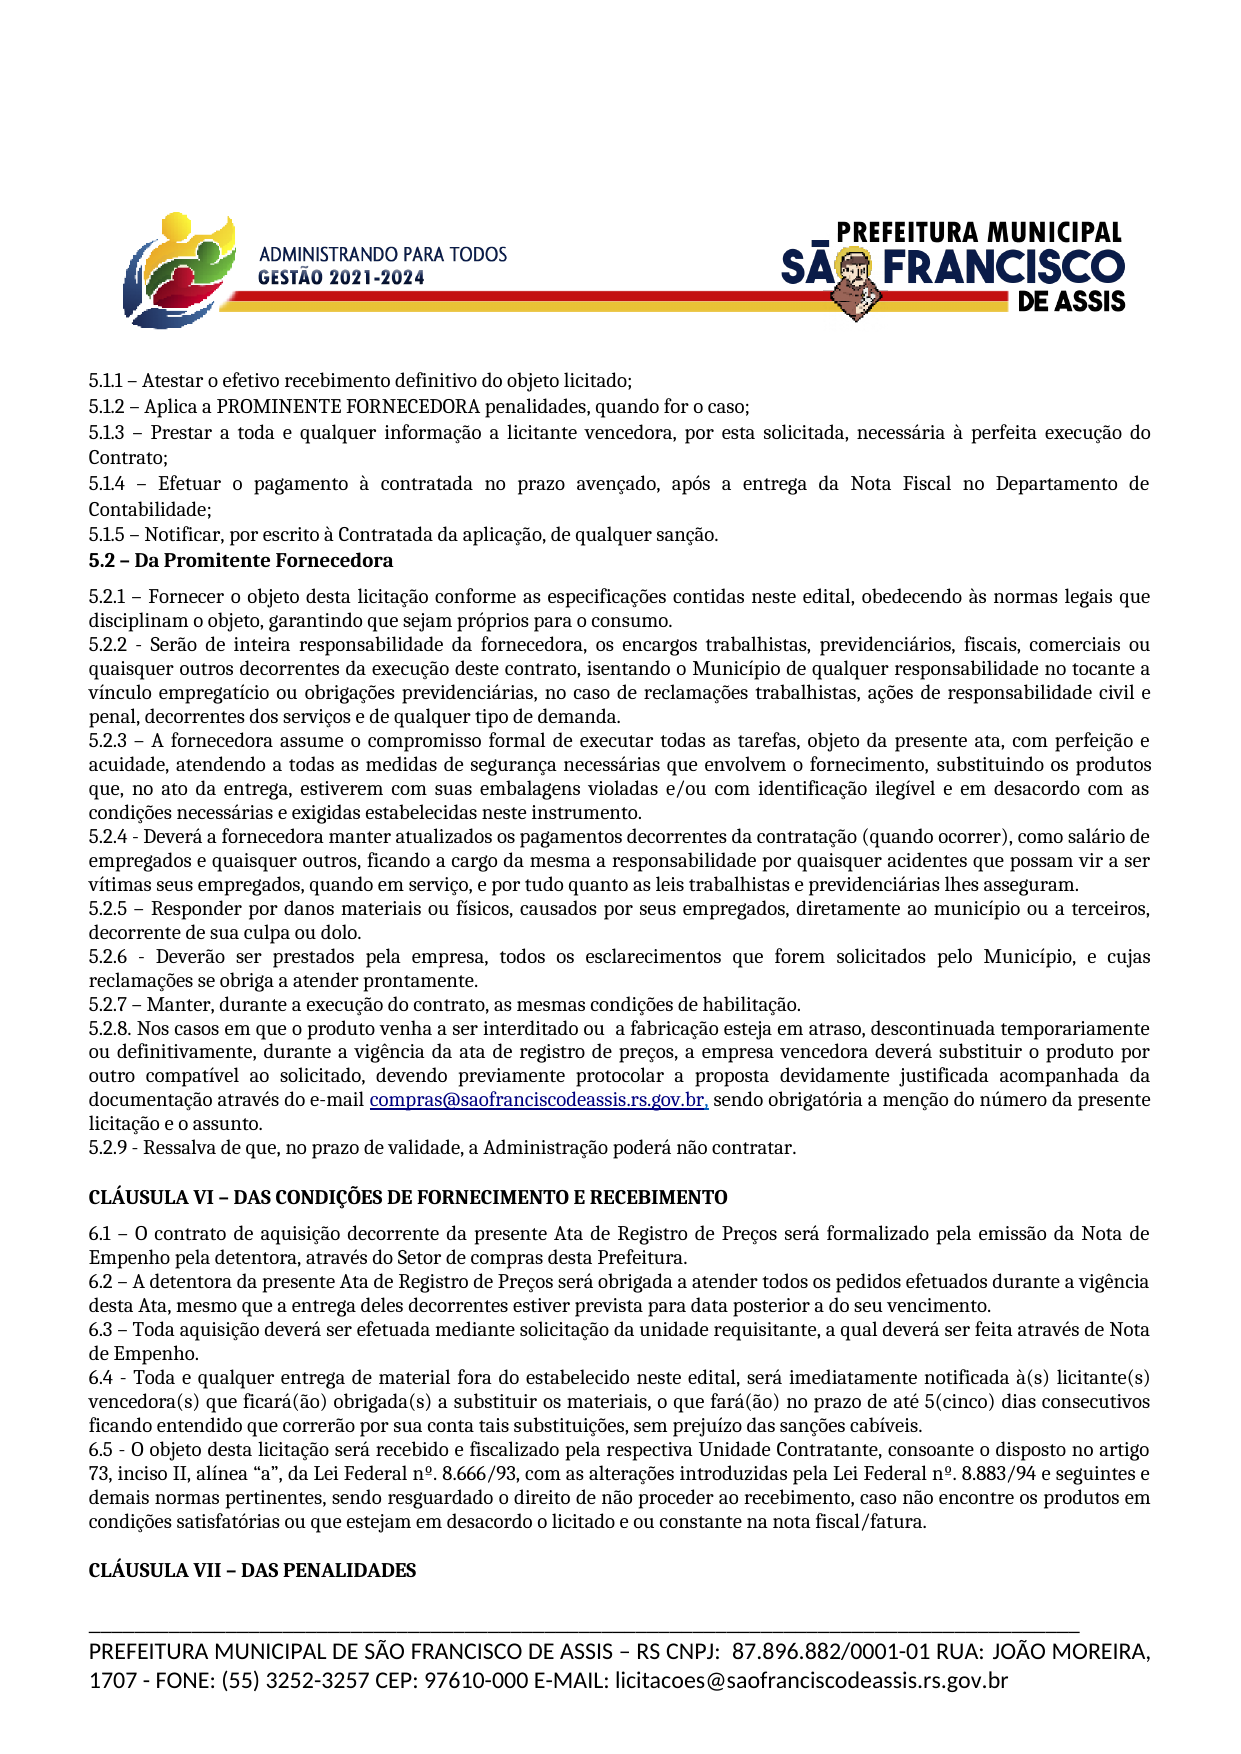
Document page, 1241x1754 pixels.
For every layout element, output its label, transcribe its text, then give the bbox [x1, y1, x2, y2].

text 5.2.2 - Serão de inteira responsabilidade da fornecedora, os encargos trabalhistas, previdenciários, fiscais, comerciais ou quaisquer outros decorrentes da execução deste contrato, isentando o Município de qualquer responsabilidade no tocante a vínculo empregatício ou obrigações previdenciárias, no caso de reclamações trabalhistas, ações de responsabilidade civil e penal, decorrentes dos serviços e de qualquer tipo de demanda. [89, 633, 1152, 729]
text 6.2 – A detentora da presente Ata de Registro de Preços será obrigada a atender todos os pedidos efetuados durante a vigência desta Ata, mesmo que a entrega deles decorrentes estiver prevista para data posterior a do seu vencimento. [89, 1270, 1152, 1318]
text 6.4 - Toda e qualquer entrega de material fora do estabelecido neste edital, será imediatamente notificada à(s) licitante(s) vencedora(s) que ficará(ão) obrigada(s) a substituir os materiais, o que fará(ão) no prazo de até 5(cinco) dias consecutivos ficando entendido que correrão por sua conta tais substituições, sem prejuízo das sanções cabíveis. [89, 1366, 1152, 1437]
text 5.1.2 – Aplica a PROMINENTE FORNECEDORA penalidades, quando for o caso; [89, 395, 1152, 419]
text CLÁUSULA VII – DAS PENALIDADES [89, 1559, 1152, 1583]
text 5.2.9 - Ressalva de que, no prazo de validade, a Administração poderá não contratar. [89, 1136, 1152, 1160]
text 6.3 – Toda aquisição deverá ser efetuada mediante solicitação da unidade requisitante, a qual deverá ser feita através de Nota de Empenho. [89, 1318, 1152, 1366]
text 5.1.5 – Notificar, por escrito à Contratada da aplicação, de qualquer sanção. [89, 523, 1152, 547]
text 5.2.5 – Responder por danos materiais ou físicos, causados por seus empregados, diretamente ao município ou a terceiros, decorrente de sua culpa ou dolo. [89, 896, 1152, 944]
text 5.2.4 - Deverá a fornecedora manter atualizados os pagamentos decorrentes da contratação (quando ocorrer), como salário de empregados e quaisquer outros, ficando a cargo da mesma a responsabilidade por quaisquer acidentes que possam vir a ser vítimas seus empregados, quando em serviço, e por tudo quanto as leis trabalhistas e previdenciárias lhes asseguram. [89, 824, 1152, 896]
text 5.1.4 – Efetuar o pagamento à contratada no prazo avençado, após a entrega da Nota Fiscal no Departamento de Contabilidade; [89, 472, 1152, 521]
text 6.1 – O contrato de aquisição decorrente da presente Ata de Registro de Preços será formalizado pela emissão da Nota de Empenho pela detentora, através do Setor de compras desta Prefeitura. [89, 1222, 1152, 1270]
text 5.2.7 – Manter, durante a execução do contrato, as mesmas condições de habilitação. [89, 992, 1152, 1016]
text 5.2.6 - Deverão ser prestados pela empresa, todos os esclarecimentos que forem solicitados pelo Município, e cujas reclamações se obriga a atender prontamente. [89, 944, 1152, 992]
text CLÁUSULA VI – DAS CONDIÇÕES DE FORNECIMENTO E RECEBIMENTO [89, 1185, 1152, 1209]
text 5.2.8. Nos casos em que o produto venha a ser interditado ou a fabricação esteja em atraso, descontinuada temporariamente ou definitivamente, durante a vigência da ata de registro de preços, a empresa vencedora deverá substituir o produto por outro compatível ao solicitado, devendo previamente protocolar a proposta devidamente justificada acompanhada da documentação através do e-mail compras@saofranciscodeassis.rs.gov.br, sendo obrigatória a menção do número da presente licitação e o assunto. [89, 1016, 1152, 1136]
text 5.2.1 – Fornecer o objeto desta licitação conforme as especificações contidas neste edital, obedecendo às normas legais que disciplinam o objeto, garantindo que sejam próprios para o consumo. [89, 585, 1152, 633]
text 5.2 – Da Promitente Fornecedora [89, 548, 1152, 572]
text 6.5 - O objeto desta licitação será recebido e fiscalizado pela respectiva Unidade Contratante, consoante o disposto no artigo 73, inciso II, alínea “a”, da Lei Federal nº. 8.666/93, com as alterações introduzidas pela Lei Federal nº. 8.883/94 e seguintes e demais normas pertinentes, sendo resguardado o direito de não proceder ao recebimento, caso não encontre os produtos em condições satisfatórias ou que estejam em desacordo o licitado e ou constante na nota fiscal/fatura. [89, 1437, 1152, 1533]
text 5.1.3 – Prestar a toda e qualquer informação a licitante vencedora, por esta solicitada, necessária à perfeita execução do Contrato; [89, 420, 1152, 470]
text 5.2.3 – A fornecedora assume o compromisso formal de executar todas as tarefas, objeto da presente ata, com perfeição e acuidade, atendendo a todas as medidas de segurança necessárias que envolvem o fornecimento, substituindo os produtos que, no ato da entrega, estiverem com suas embalagens violadas e/ou com identificação ilegível e em desacordo com as condições necessárias e exigidas estabelecidas neste instrumento. [89, 729, 1152, 824]
text 5.1.1 – Atestar o efetivo recebimento definitivo do objeto licitado; [89, 369, 1152, 393]
